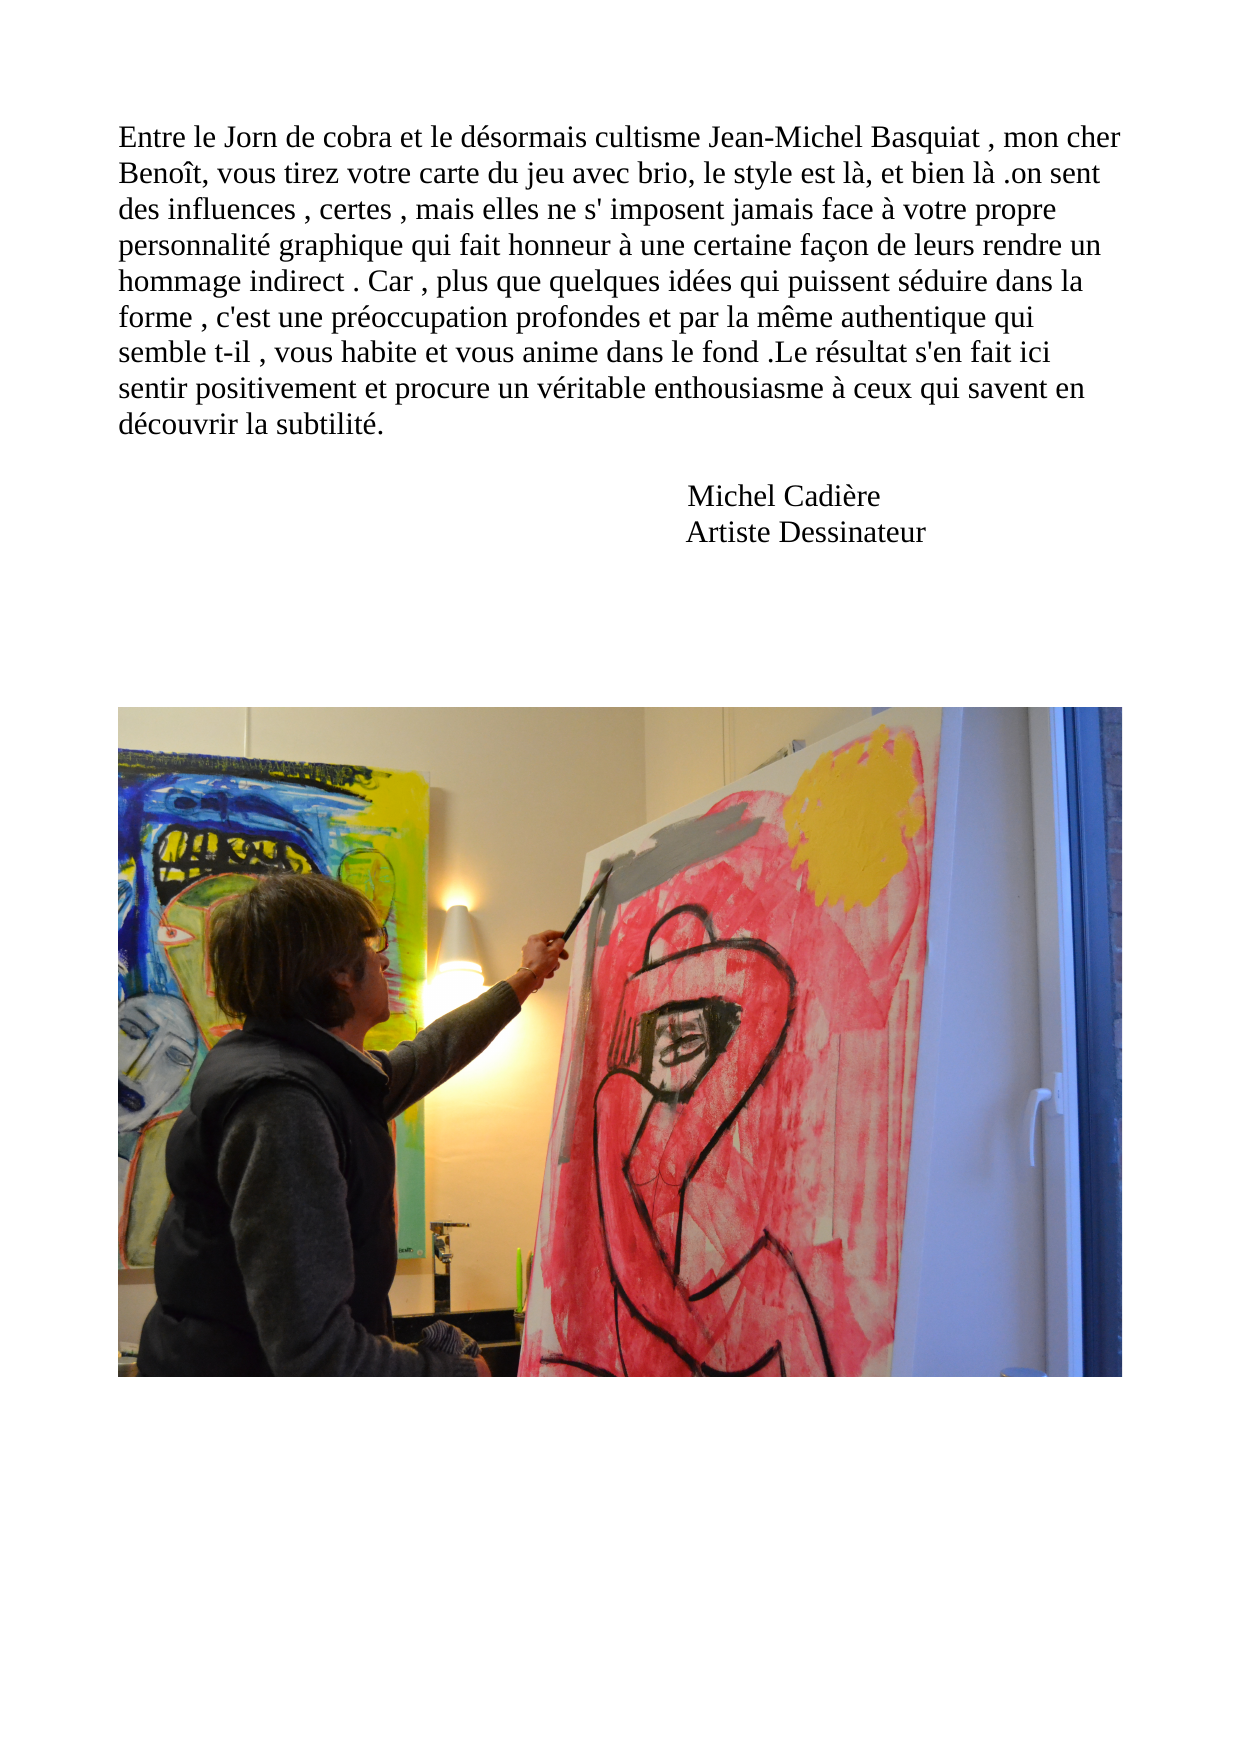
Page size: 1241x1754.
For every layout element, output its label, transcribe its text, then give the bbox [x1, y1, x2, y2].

text Artiste Dessinateur [118, 513, 1122, 549]
text Entre le Jorn de cobra et le désormais cultisme Jean-Michel Basquiat , mon cher Benoît, vous tirez votre carte du jeu avec brio, le style est là, et bien là .on sent des influences , certes , mais elles ne s' imposent jamais face à votre propre personnalité graphique qui fait honneur à une certaine façon de leurs rendre un hommage indirect . Car , plus que quelques idées qui puissent séduire dans la forme , c'est une préoccupation profondes et par la même authentique qui semble t-il , vous habite et vous anime dans le fond .Le résultat s'en fait ici sentir positivement et procure un véritable enthousiasme à ceux qui savent en découvrir la subtilité. [118, 118, 1122, 442]
text Michel Cadière [118, 477, 1122, 513]
picture [118, 707, 1123, 1377]
